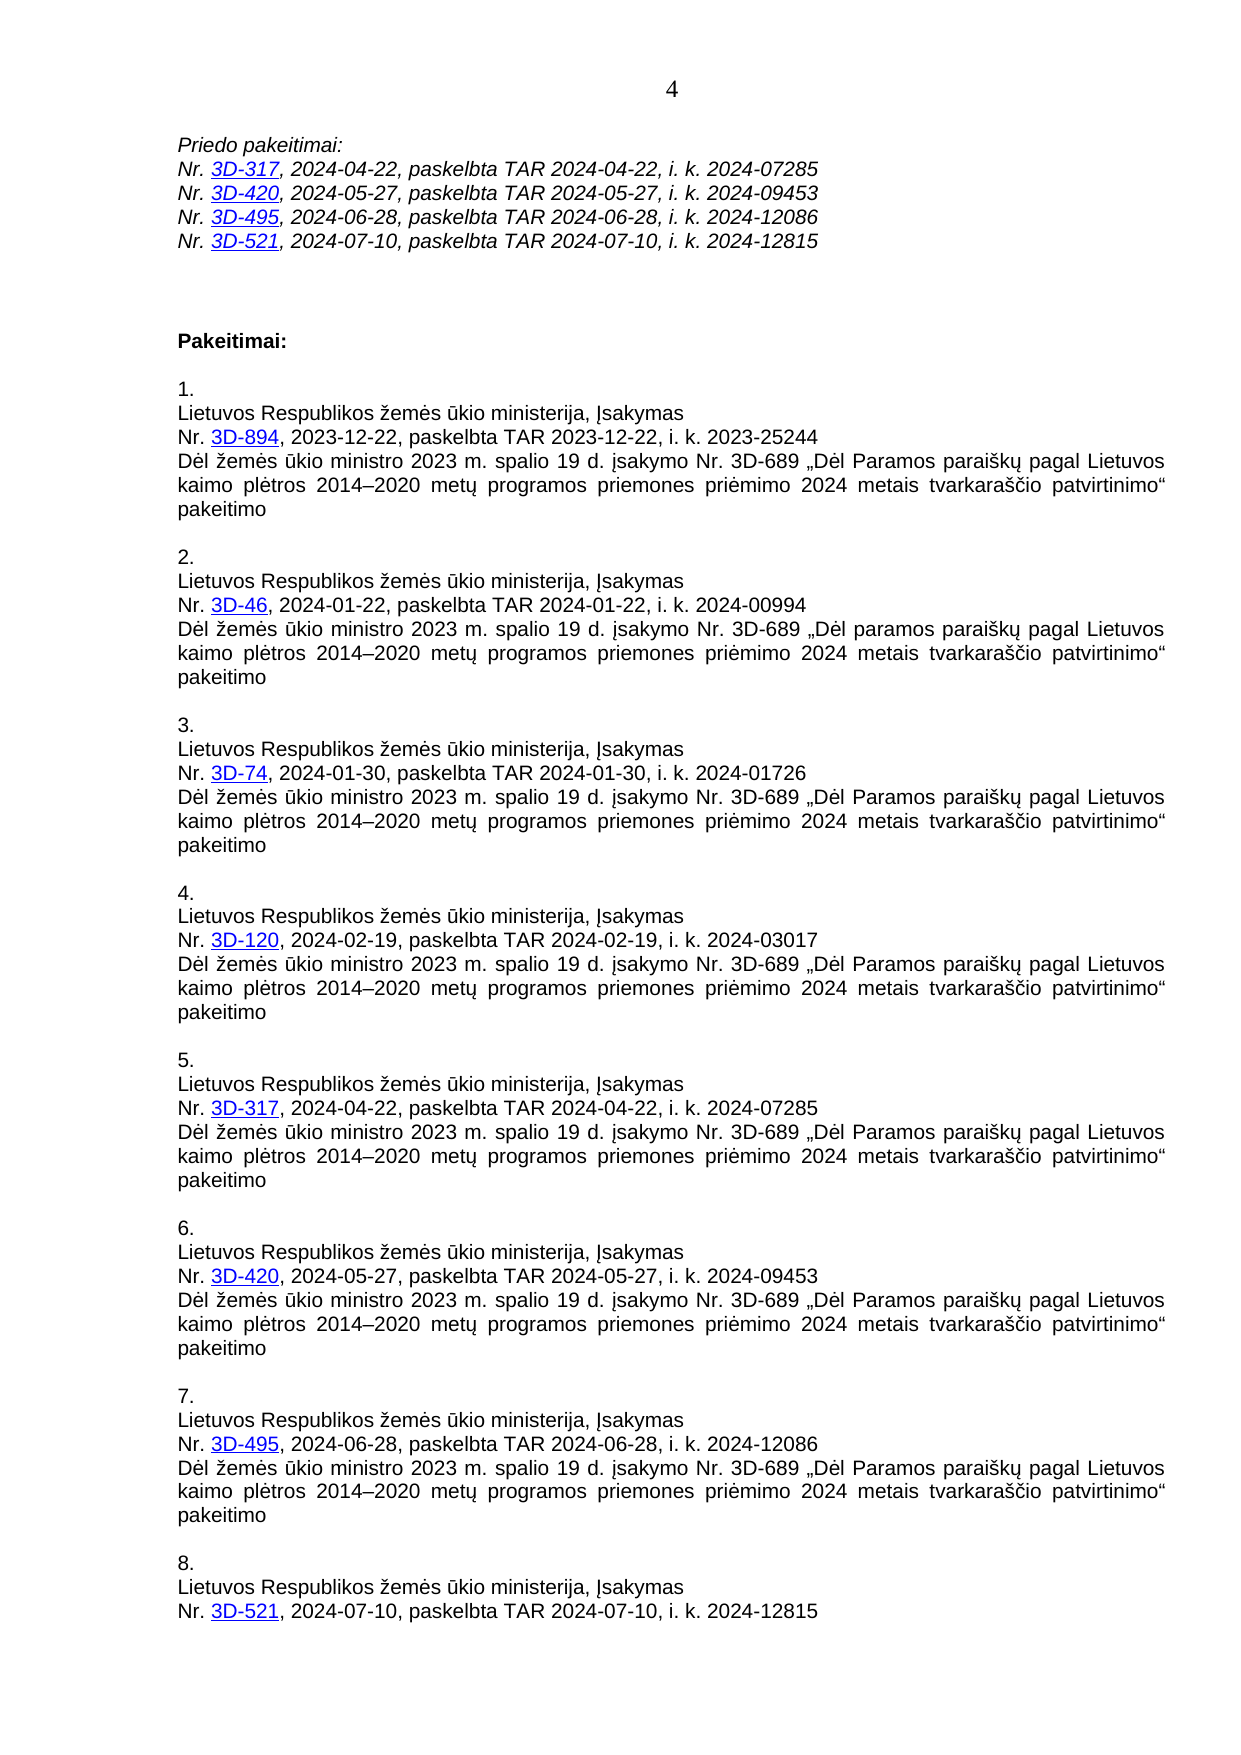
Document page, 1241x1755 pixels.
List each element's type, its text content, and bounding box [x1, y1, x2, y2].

text Nr. 3D-521, 2024-07-10, paskelbta TAR 2024-07-10, i. k. 2024-12815 [177, 229, 1166, 253]
text 8. [177, 1551, 1166, 1575]
text Pakeitimai: [177, 329, 1166, 353]
text Lietuvos Respublikos žemės ūkio ministerija, Įsakymas [177, 737, 1166, 761]
text 2. [177, 545, 1166, 569]
text 3. [177, 713, 1166, 737]
text Nr. 3D-317, 2024-04-22, paskelbta TAR 2024-04-22, i. k. 2024-07285 [177, 157, 1166, 181]
text 5. [177, 1048, 1166, 1072]
text Nr. 3D-317, 2024-04-22, paskelbta TAR 2024-04-22, i. k. 2024-07285 [177, 1096, 1166, 1120]
text Nr. 3D-74, 2024-01-30, paskelbta TAR 2024-01-30, i. k. 2024-01726 [177, 761, 1166, 784]
text Nr. 3D-420, 2024-05-27, paskelbta TAR 2024-05-27, i. k. 2024-09453 [177, 1264, 1166, 1288]
text Nr. 3D-120, 2024-02-19, paskelbta TAR 2024-02-19, i. k. 2024-03017 [177, 928, 1166, 952]
text 4. [177, 880, 1166, 904]
text 1. [177, 377, 1166, 401]
text Lietuvos Respublikos žemės ūkio ministerija, Įsakymas [177, 1072, 1166, 1096]
text Nr. 3D-495, 2024-06-28, paskelbta TAR 2024-06-28, i. k. 2024-12086 [177, 205, 1166, 229]
text Dėl žemės ūkio ministro 2023 m. spalio 19 d. įsakymo Nr. 3D-689 „Dėl Paramos paraiškų pagal Lietuvos kaimo plėtros 2014–2020 metų programos priemones priėmimo 2024 metais tvarkaraščio patvirtinimo“ pakeitimo [177, 784, 1166, 856]
text Lietuvos Respublikos žemės ūkio ministerija, Įsakymas [177, 1575, 1166, 1599]
text Nr. 3D-521, 2024-07-10, paskelbta TAR 2024-07-10, i. k. 2024-12815 [177, 1599, 1166, 1623]
text 7. [177, 1383, 1166, 1407]
text 6. [177, 1216, 1166, 1240]
text Dėl žemės ūkio ministro 2023 m. spalio 19 d. įsakymo Nr. 3D-689 „Dėl Paramos paraiškų pagal Lietuvos kaimo plėtros 2014–2020 metų programos priemones priėmimo 2024 metais tvarkaraščio patvirtinimo“ pakeitimo [177, 952, 1166, 1024]
text Dėl žemės ūkio ministro 2023 m. spalio 19 d. įsakymo Nr. 3D-689 „Dėl Paramos paraiškų pagal Lietuvos kaimo plėtros 2014–2020 metų programos priemones priėmimo 2024 metais tvarkaraščio patvirtinimo“ pakeitimo [177, 1288, 1166, 1359]
text Priedo pakeitimai: [177, 133, 1166, 157]
text Dėl žemės ūkio ministro 2023 m. spalio 19 d. įsakymo Nr. 3D-689 „Dėl Paramos paraiškų pagal Lietuvos kaimo plėtros 2014–2020 metų programos priemones priėmimo 2024 metais tvarkaraščio patvirtinimo“ pakeitimo [177, 1120, 1166, 1192]
text Dėl žemės ūkio ministro 2023 m. spalio 19 d. įsakymo Nr. 3D-689 „Dėl Paramos paraiškų pagal Lietuvos kaimo plėtros 2014–2020 metų programos priemones priėmimo 2024 metais tvarkaraščio patvirtinimo“ pakeitimo [177, 449, 1166, 521]
text Lietuvos Respublikos žemės ūkio ministerija, Įsakymas [177, 569, 1166, 593]
text Dėl žemės ūkio ministro 2023 m. spalio 19 d. įsakymo Nr. 3D-689 „Dėl paramos paraiškų pagal Lietuvos kaimo plėtros 2014–2020 metų programos priemones priėmimo 2024 metais tvarkaraščio patvirtinimo“ pakeitimo [177, 617, 1166, 689]
text Nr. 3D-894, 2023-12-22, paskelbta TAR 2023-12-22, i. k. 2023-25244 [177, 425, 1166, 449]
text Nr. 3D-420, 2024-05-27, paskelbta TAR 2024-05-27, i. k. 2024-09453 [177, 181, 1166, 205]
text Dėl žemės ūkio ministro 2023 m. spalio 19 d. įsakymo Nr. 3D-689 „Dėl Paramos paraiškų pagal Lietuvos kaimo plėtros 2014–2020 metų programos priemones priėmimo 2024 metais tvarkaraščio patvirtinimo“ pakeitimo [177, 1455, 1166, 1527]
text Nr. 3D-495, 2024-06-28, paskelbta TAR 2024-06-28, i. k. 2024-12086 [177, 1431, 1166, 1455]
text Lietuvos Respublikos žemės ūkio ministerija, Įsakymas [177, 401, 1166, 425]
text Lietuvos Respublikos žemės ūkio ministerija, Įsakymas [177, 1407, 1166, 1431]
text Lietuvos Respublikos žemės ūkio ministerija, Įsakymas [177, 904, 1166, 928]
text Nr. 3D-46, 2024-01-22, paskelbta TAR 2024-01-22, i. k. 2024-00994 [177, 593, 1166, 617]
text Lietuvos Respublikos žemės ūkio ministerija, Įsakymas [177, 1240, 1166, 1264]
